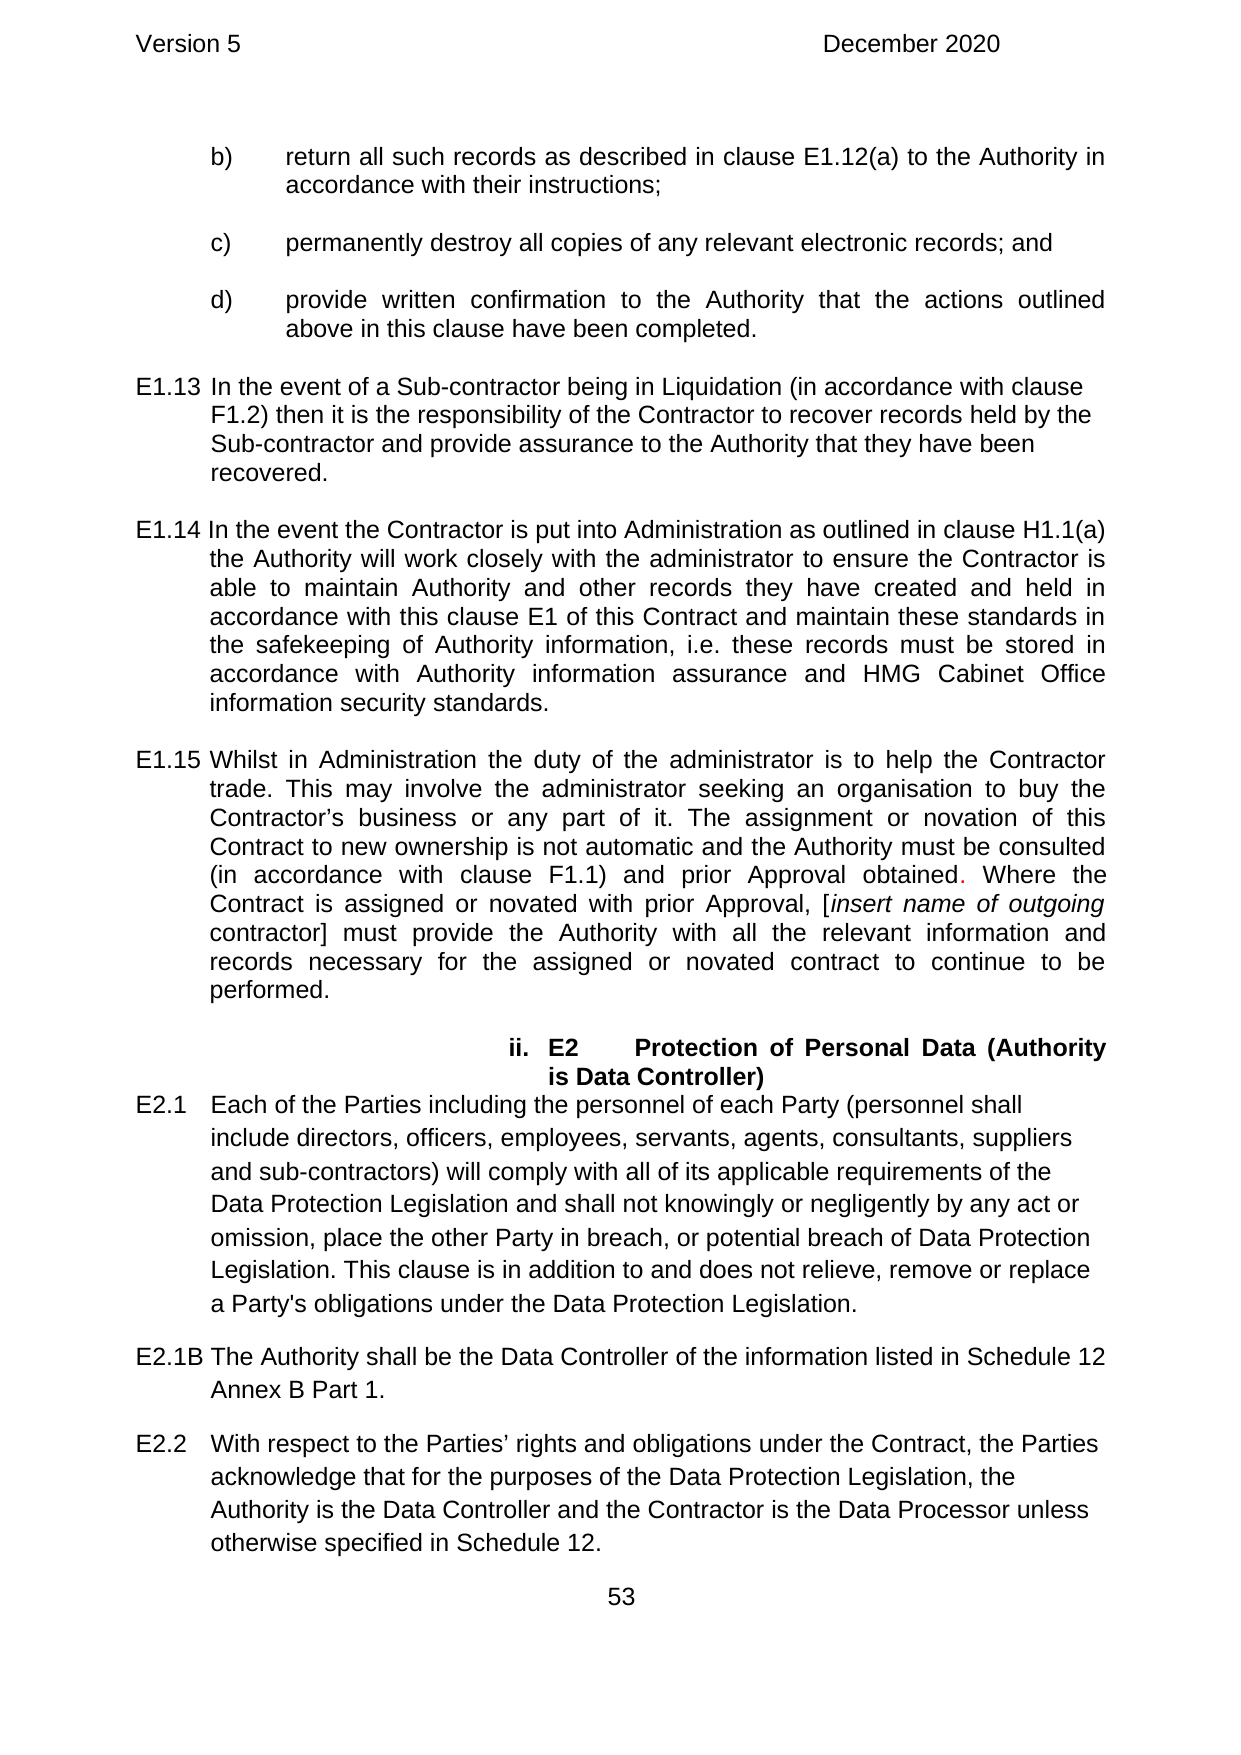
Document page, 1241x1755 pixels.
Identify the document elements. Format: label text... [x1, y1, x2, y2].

text d) provide written confirmation to the Authority that the actions outlined above in this clause have been completed. [210, 285, 1107, 343]
text c) permanently destroy all copies of any relevant electronic records; and [210, 228, 1107, 257]
text E1.13 In the event of a Sub-contractor being in Liquidation (in accordance with clause F1.2) then it is the responsibility of the Contractor to recover records held by the Sub-contractor and provide assurance to the Authority that they have been recovered. [135, 372, 1107, 487]
text b) return all such records as described in clause E1.12(a) to the Authority in accordance with their instructions; [210, 142, 1107, 199]
text E2.1 Each of the Parties including the personnel of each Party (personnel shall include directors, officers, employees, servants, agents, consultants, suppliers and sub-contractors) will comply with all of its applicable requirements of the Data Protection Legislation and shall not knowingly or negligently by any act or omission, place the other Party in breach, or potential breach of Data Protection Legislation. This clause is in addition to and does not relieve, remove or replace a Party's obligations under the Data Protection Legislation. [135, 1090, 1107, 1317]
subtitle E2 Protection of Personal Data (Authority is Data Controller) [529, 1033, 1107, 1090]
text E2.1B The Authority shall be the Data Controller of the information listed in Schedule 12 Annex B Part 1. [135, 1342, 1107, 1404]
text E1.15 Whilst in Administration the duty of the administrator is to help the Contractor trade. This may involve the administrator seeking an organisation to buy the Contractor’s business or any part of it. The assignment or novation of this Contract to new ownership is not automatic and the Authority must be consulted (in accordance with clause F1.1) and prior Approval obtained. Where the Contract is assigned or novated with prior Approval, [insert name of outgoing contractor] must provide the Authority with all the relevant information and records necessary for the assigned or novated contract to continue to be performed. [135, 745, 1107, 1004]
text E2.2 With respect to the Parties’ rights and obligations under the Contract, the Parties acknowledge that for the purposes of the Data Protection Legislation, the Authority is the Data Controller and the Contractor is the Data Processor unless otherwise specified in Schedule 12. [135, 1429, 1107, 1557]
text E1.14 In the event the Contractor is put into Administration as outlined in clause H1.1(a) the Authority will work closely with the administrator to ensure the Contractor is able to maintain Authority and other records they have created and held in accordance with this clause E1 of this Contract and maintain these standards in the safekeeping of Authority information, i.e. these records must be stored in accordance with Authority information assurance and HMG Cabinet Office information security standards. [135, 515, 1107, 717]
